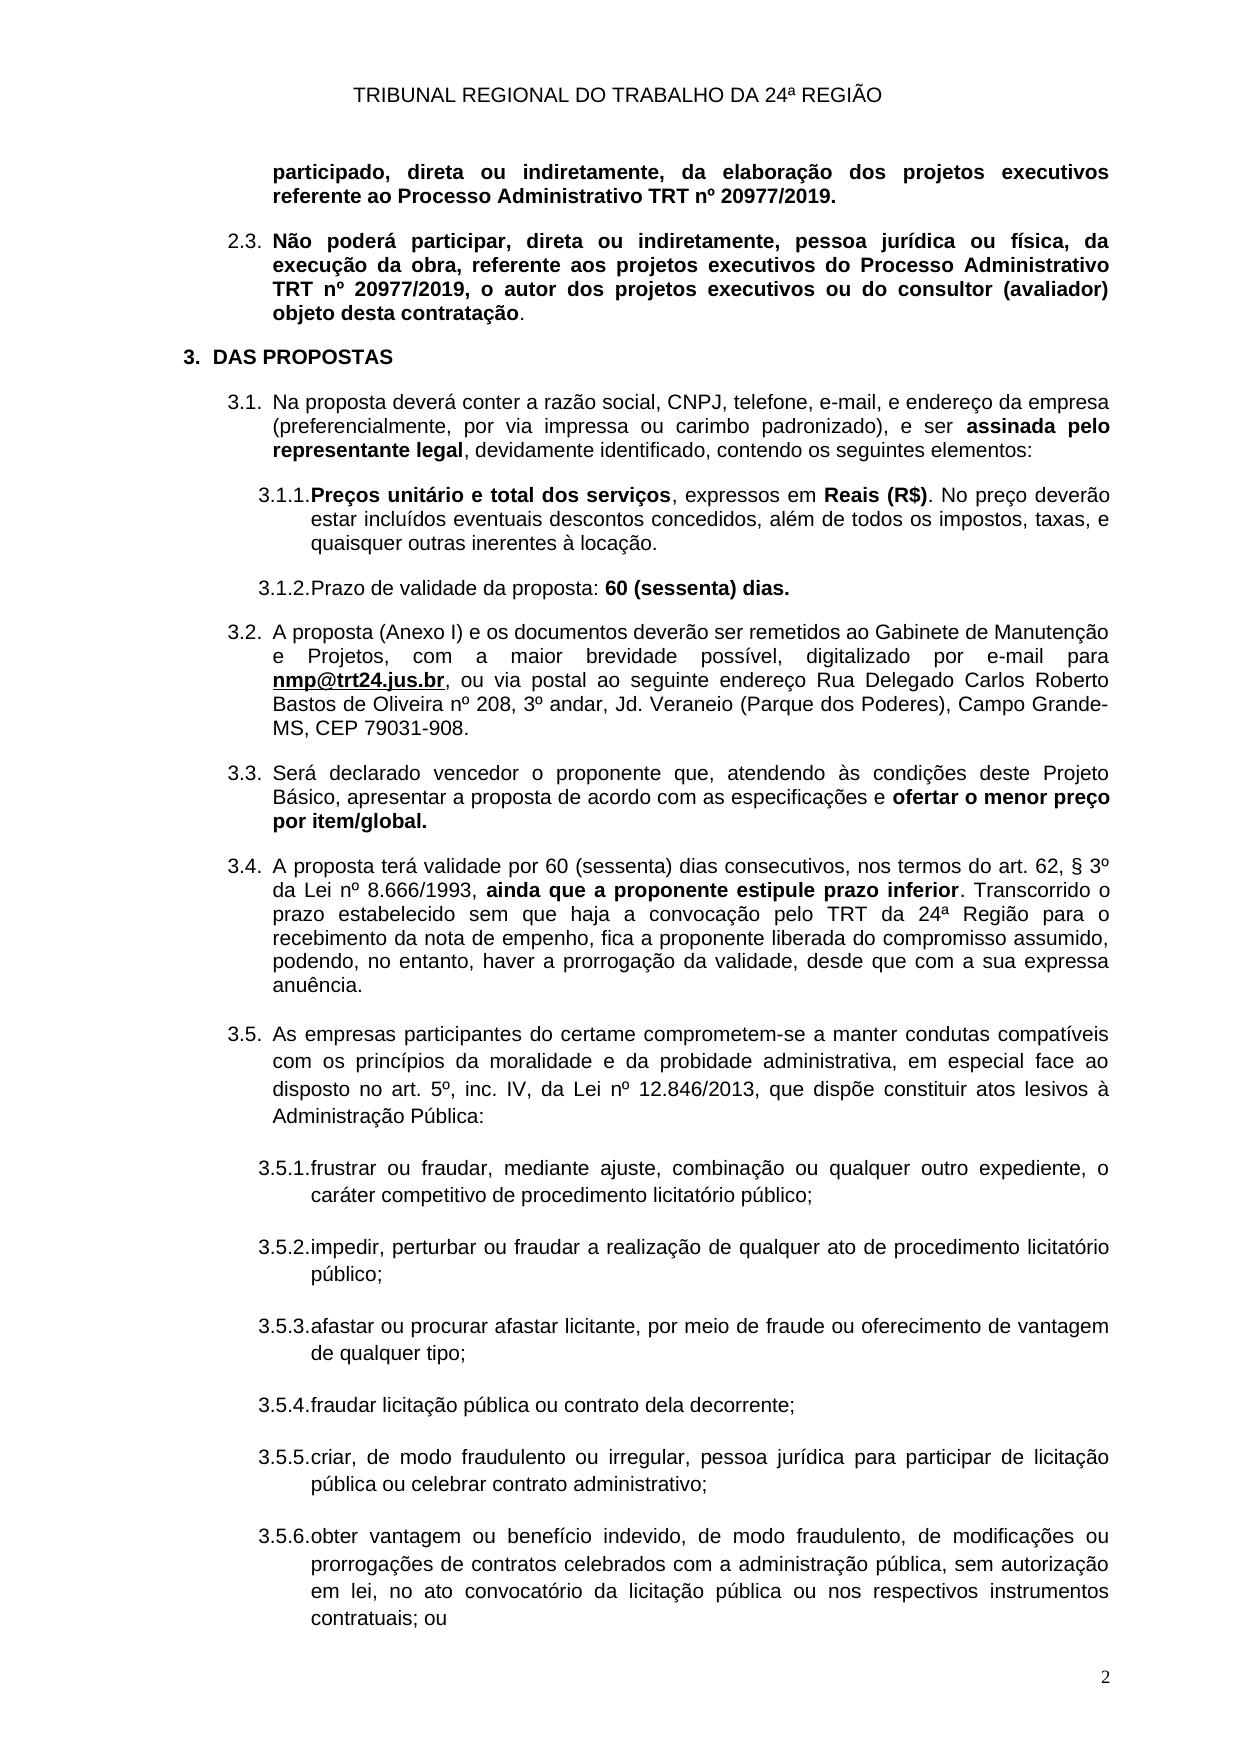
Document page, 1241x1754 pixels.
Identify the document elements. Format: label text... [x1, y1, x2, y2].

list DAS PROPOSTAS [183, 345, 1110, 369]
list Na proposta deverá conter a razão social, CNPJ, telefone, e-mail, e endereço da empresa (preferencialmente, por via impressa ou carimbo padronizado), e ser assinada pelo representante legal, devidamente identificado, contendo os seguintes elementos: [227, 390, 1110, 462]
list fraudar licitação pública ou contrato dela decorrente; [258, 1391, 1110, 1418]
list As empresas participantes do certame comprometem-se a manter condutas compatíveis com os princípios da moralidade e da probidade administrativa, em especial face ao disposto no art. 5º, inc. IV, da Lei nº 12.846/2013, que dispõe constituir atos lesivos à Administração Pública: [227, 1020, 1110, 1128]
list Não poderá participar, direta ou indiretamente, pessoa jurídica ou física, da execução da obra, referente aos projetos executivos do Processo Administrativo TRT nº 20977/2019, o autor dos projetos executivos ou do consultor (avaliador) objeto desta contratação. [227, 228, 1110, 324]
list A proposta terá validade por 60 (sessenta) dias consecutivos, nos termos do art. 62, § 3º da Lei nº 8.666/1993, ainda que a proponente estipule prazo inferior. Transcorrido o prazo estabelecido sem que haja a convocação pelo TRT da 24ª Região para o recebimento da nota de empenho, fica a proponente liberada do compromisso assumido, podendo, no entanto, haver a prorrogação da validade, desde que com a sua expressa anuência. [227, 853, 1110, 997]
list frustrar ou fraudar, mediante ajuste, combinação ou qualquer outro expediente, o caráter competitivo de procedimento licitatório público; [258, 1153, 1110, 1208]
list impedir, perturbar ou fraudar a realização de qualquer ato de procedimento licitatório público; [258, 1233, 1110, 1287]
list Preços unitário e total dos serviços, expressos em Reais (R$). No preço deverão estar incluídos eventuais descontos concedidos, além de todos os impostos, taxas, e quaisquer outras inerentes à locação. [258, 483, 1110, 554]
list obter vantagem ou benefício indevido, de modo fraudulento, de modificações ou prorrogações de contratos celebrados com a administração pública, sem autorização em lei, no ato convocatório da licitação pública ou nos respectivos instrumentos contratuais; ou [258, 1522, 1110, 1631]
list Será declarado vencedor o proponente que, atendendo às condições deste Projeto Básico, apresentar a proposta de acordo com as especificações e ofertar o menor preço por item/global. [227, 761, 1110, 833]
list participado, direta ou indiretamente, da elaboração dos projetos executivos referente ao Processo Administrativo TRT nº 20977/2019. [227, 160, 1110, 208]
list Prazo de validade da proposta: 60 (sessenta) dias. [258, 575, 1110, 599]
list A proposta (Anexo I) e os documentos deverão ser remetidos ao Gabinete de Manutenção e Projetos, com a maior brevidade possível, digitalizado por e-mail para nmp@trt24.jus.br, ou via postal ao seguinte endereço Rua Delegado Carlos Roberto Bastos de Oliveira nº 208, 3º andar, Jd. Veraneio (Parque dos Poderes), Campo Grande-MS, CEP 79031-908. [227, 620, 1110, 740]
list criar, de modo fraudulento ou irregular, pessoa jurídica para participar de licitação pública ou celebrar contrato administrativo; [258, 1443, 1110, 1497]
list afastar ou procurar afastar licitante, por meio de fraude ou oferecimento de vantagem de qualquer tipo; [258, 1312, 1110, 1366]
